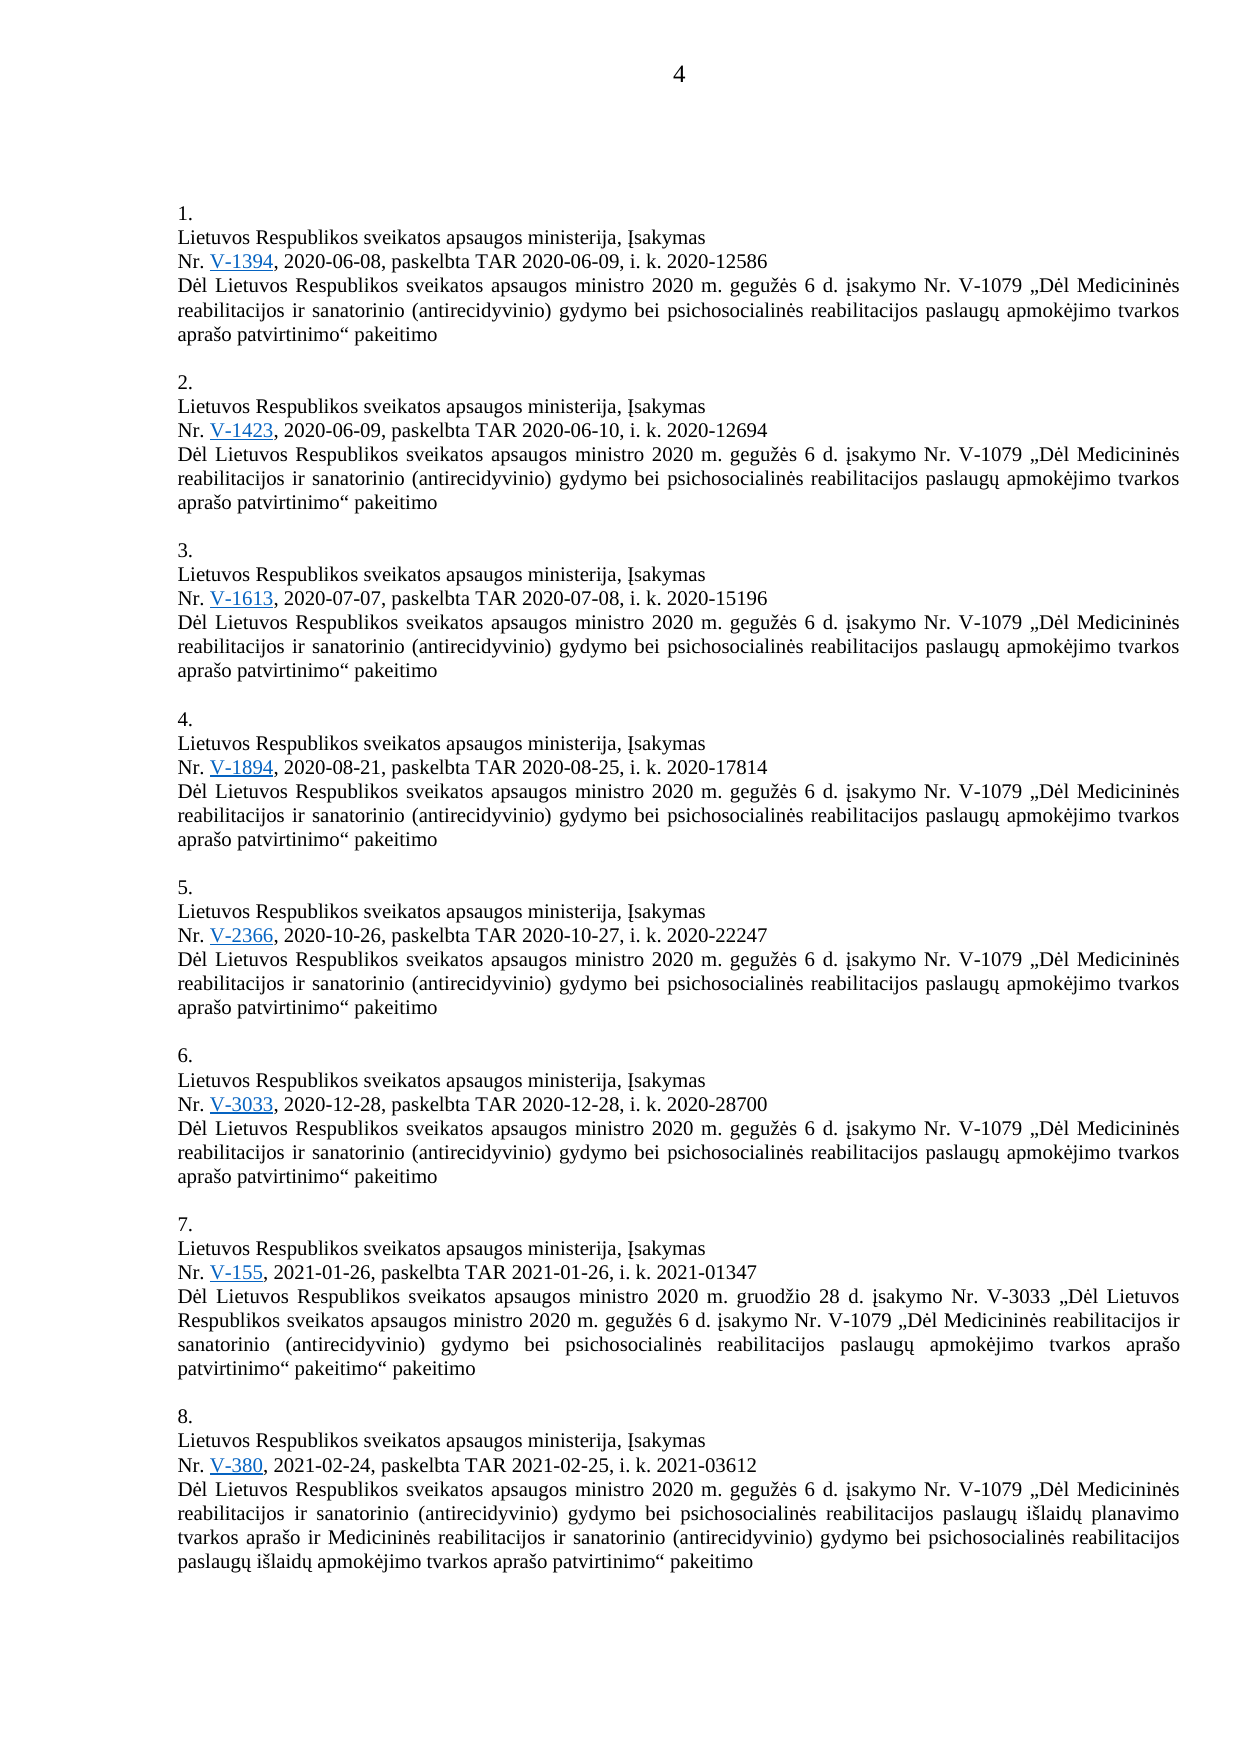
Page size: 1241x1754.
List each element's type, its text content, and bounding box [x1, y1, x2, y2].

text Lietuvos Respublikos sveikatos apsaugos ministerija, Įsakymas [177, 899, 1181, 923]
text Nr. V-1423, 2020-06-09, paskelbta TAR 2020-06-10, i. k. 2020-12694 [177, 418, 1181, 442]
text Nr. V-1613, 2020-07-07, paskelbta TAR 2020-07-08, i. k. 2020-15196 [177, 586, 1181, 610]
text Dėl Lietuvos Respublikos sveikatos apsaugos ministro 2020 m. gegužės 6 d. įsakymo Nr. V-1079 „Dėl Medicininės reabilitacijos ir sanatorinio (antirecidyvinio) gydymo bei psichosocialinės reabilitacijos paslaugų apmokėjimo tvarkos aprašo patvirtinimo“ pakeitimo [177, 442, 1181, 514]
text Dėl Lietuvos Respublikos sveikatos apsaugos ministro 2020 m. gegužės 6 d. įsakymo Nr. V-1079 „Dėl Medicininės reabilitacijos ir sanatorinio (antirecidyvinio) gydymo bei psichosocialinės reabilitacijos paslaugų apmokėjimo tvarkos aprašo patvirtinimo“ pakeitimo [177, 1116, 1181, 1188]
text Nr. V-1394, 2020-06-08, paskelbta TAR 2020-06-09, i. k. 2020-12586 [177, 249, 1181, 273]
text Lietuvos Respublikos sveikatos apsaugos ministerija, Įsakymas [177, 394, 1181, 418]
text 7. [177, 1212, 1181, 1236]
text Dėl Lietuvos Respublikos sveikatos apsaugos ministro 2020 m. gruodžio 28 d. įsakymo Nr. V-3033 „Dėl Lietuvos Respublikos sveikatos apsaugos ministro 2020 m. gegužės 6 d. įsakymo Nr. V-1079 „Dėl Medicininės reabilitacijos ir sanatorinio (antirecidyvinio) gydymo bei psichosocialinės reabilitacijos paslaugų apmokėjimo tvarkos aprašo patvirtinimo“ pakeitimo“ pakeitimo [177, 1284, 1181, 1380]
text Dėl Lietuvos Respublikos sveikatos apsaugos ministro 2020 m. gegužės 6 d. įsakymo Nr. V-1079 „Dėl Medicininės reabilitacijos ir sanatorinio (antirecidyvinio) gydymo bei psichosocialinės reabilitacijos paslaugų išlaidų planavimo tvarkos aprašo ir Medicininės reabilitacijos ir sanatorinio (antirecidyvinio) gydymo bei psichosocialinės reabilitacijos paslaugų išlaidų apmokėjimo tvarkos aprašo patvirtinimo“ pakeitimo [177, 1477, 1181, 1573]
text Dėl Lietuvos Respublikos sveikatos apsaugos ministro 2020 m. gegužės 6 d. įsakymo Nr. V-1079 „Dėl Medicininės reabilitacijos ir sanatorinio (antirecidyvinio) gydymo bei psichosocialinės reabilitacijos paslaugų apmokėjimo tvarkos aprašo patvirtinimo“ pakeitimo [177, 273, 1181, 346]
text 3. [177, 538, 1181, 562]
text Lietuvos Respublikos sveikatos apsaugos ministerija, Įsakymas [177, 562, 1181, 586]
text Lietuvos Respublikos sveikatos apsaugos ministerija, Įsakymas [177, 225, 1181, 249]
text 6. [177, 1043, 1181, 1067]
text 1. [177, 201, 1181, 225]
text Dėl Lietuvos Respublikos sveikatos apsaugos ministro 2020 m. gegužės 6 d. įsakymo Nr. V-1079 „Dėl Medicininės reabilitacijos ir sanatorinio (antirecidyvinio) gydymo bei psichosocialinės reabilitacijos paslaugų apmokėjimo tvarkos aprašo patvirtinimo“ pakeitimo [177, 947, 1181, 1019]
text Nr. V-1894, 2020-08-21, paskelbta TAR 2020-08-25, i. k. 2020-17814 [177, 755, 1181, 779]
text Dėl Lietuvos Respublikos sveikatos apsaugos ministro 2020 m. gegužės 6 d. įsakymo Nr. V-1079 „Dėl Medicininės reabilitacijos ir sanatorinio (antirecidyvinio) gydymo bei psichosocialinės reabilitacijos paslaugų apmokėjimo tvarkos aprašo patvirtinimo“ pakeitimo [177, 779, 1181, 851]
text Lietuvos Respublikos sveikatos apsaugos ministerija, Įsakymas [177, 1236, 1181, 1260]
text Dėl Lietuvos Respublikos sveikatos apsaugos ministro 2020 m. gegužės 6 d. įsakymo Nr. V-1079 „Dėl Medicininės reabilitacijos ir sanatorinio (antirecidyvinio) gydymo bei psichosocialinės reabilitacijos paslaugų apmokėjimo tvarkos aprašo patvirtinimo“ pakeitimo [177, 610, 1181, 682]
text Nr. V-3033, 2020-12-28, paskelbta TAR 2020-12-28, i. k. 2020-28700 [177, 1092, 1181, 1116]
text Nr. V-380, 2021-02-24, paskelbta TAR 2021-02-25, i. k. 2021-03612 [177, 1452, 1181, 1477]
text Lietuvos Respublikos sveikatos apsaugos ministerija, Įsakymas [177, 1067, 1181, 1092]
text Nr. V-2366, 2020-10-26, paskelbta TAR 2020-10-27, i. k. 2020-22247 [177, 923, 1181, 947]
text Lietuvos Respublikos sveikatos apsaugos ministerija, Įsakymas [177, 731, 1181, 755]
text Lietuvos Respublikos sveikatos apsaugos ministerija, Įsakymas [177, 1428, 1181, 1452]
text 5. [177, 875, 1181, 899]
text 2. [177, 370, 1181, 394]
text 4. [177, 707, 1181, 731]
text Nr. V-155, 2021-01-26, paskelbta TAR 2021-01-26, i. k. 2021-01347 [177, 1260, 1181, 1284]
text 8. [177, 1404, 1181, 1428]
